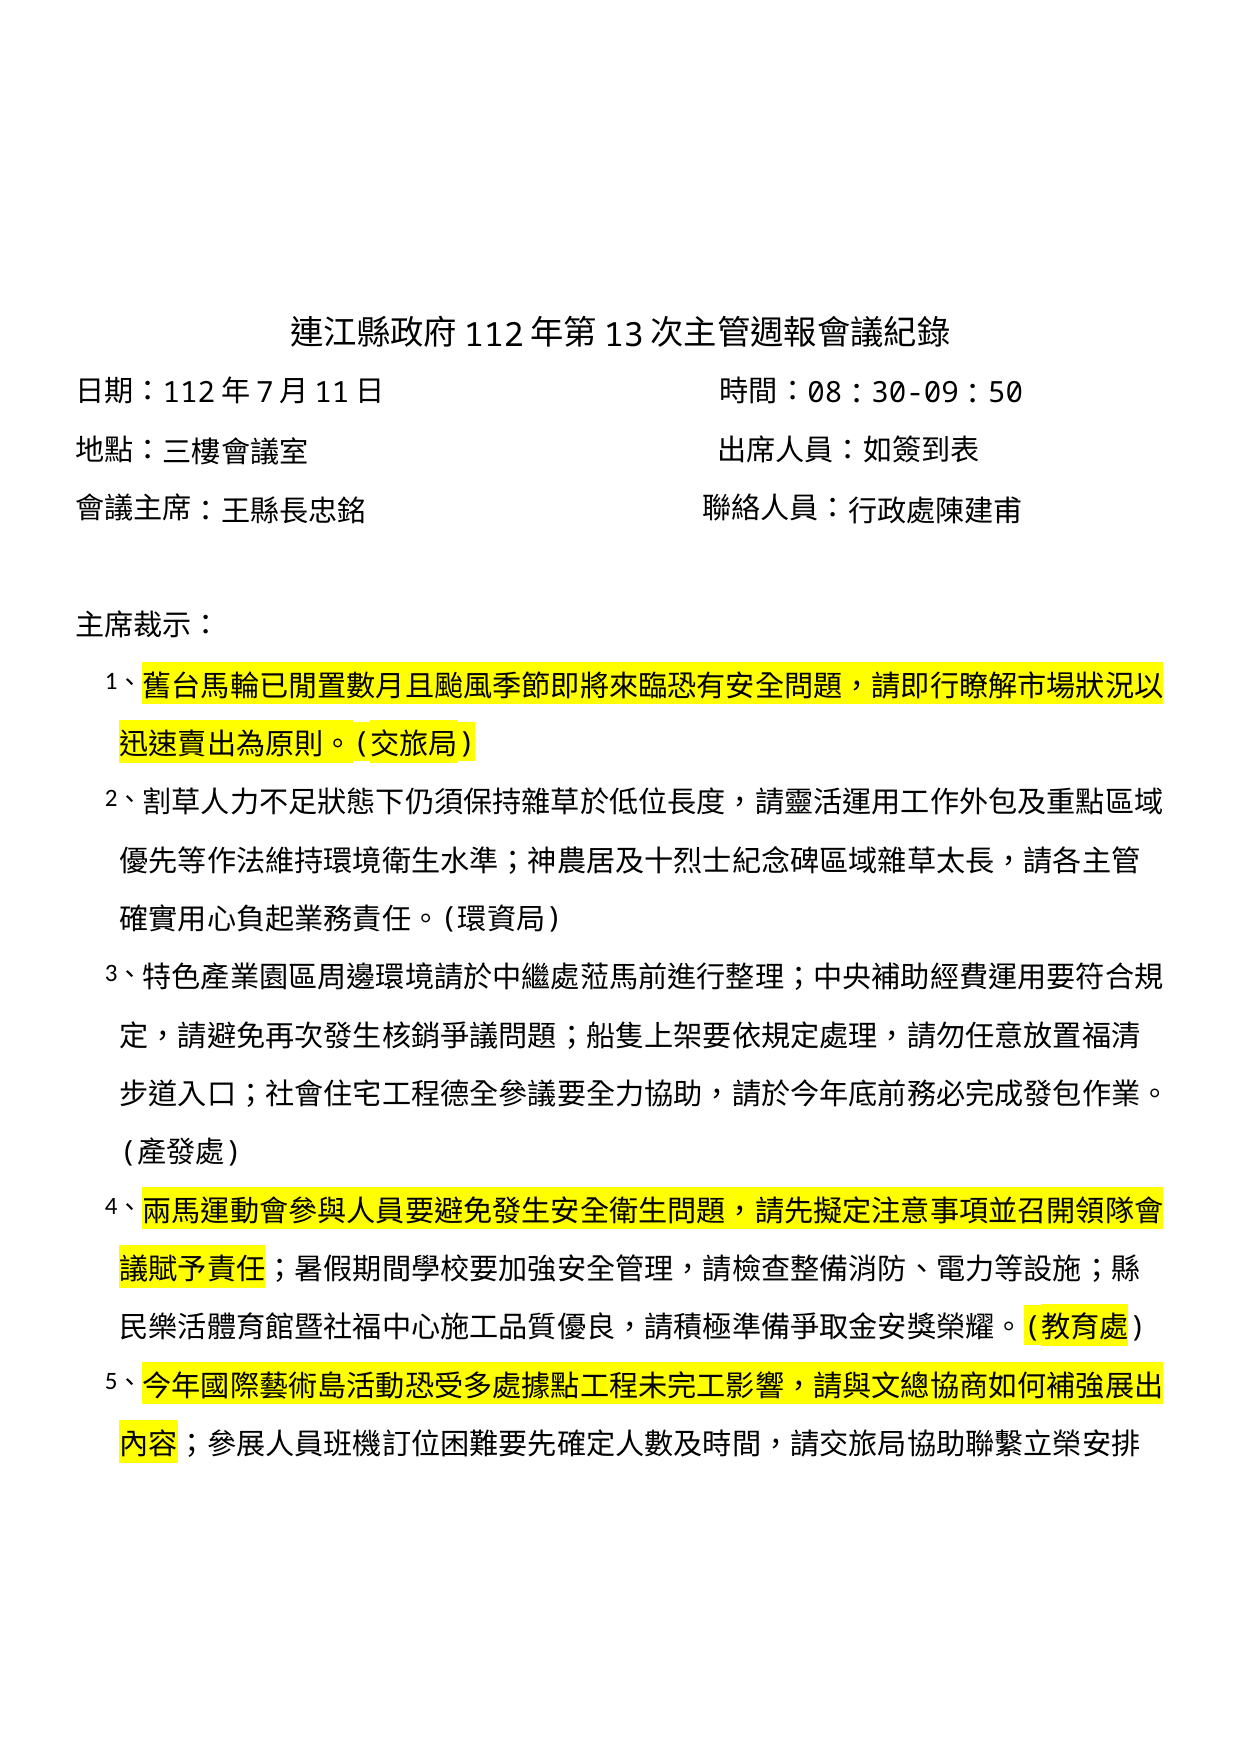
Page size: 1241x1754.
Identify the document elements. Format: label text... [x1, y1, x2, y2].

list 特色產業園區周邊環境請於中繼處蒞馬前進行整理；中央補助經費運用要符合規定，請避免再次發生核銷爭議問題；船隻上架要依規定處理，請勿任意放置福清步道入口；社會住宅工程德全參議要全力協助，請於今年底前務必完成發包作業。(產發處) [104, 935, 1165, 1169]
text 地點：三樓會議室 出席人員：如簽到表 [75, 410, 1165, 469]
list 今年國際藝術島活動恐受多處據點工程未完工影響，請與文總協商如何補強展出內容；參展人員班機訂位困難要先確定人數及時間，請交旅局協助聯繫立榮安排加班機位；文化部次長來馬允諾補助經費，請維持聯繫善用人脈，完成資源爭取。(文化處) [104, 1344, 1165, 1460]
list 兩馬運動會參與人員要避免發生安全衛生問題，請先擬定注意事項並召開領隊會議賦予責任；暑假期間學校要加強安全管理，請檢查整備消防、電力等設施；縣民樂活體育館暨社福中心施工品質優良，請積極準備爭取金安獎榮耀。(教育處) [104, 1169, 1165, 1344]
text 主席裁示： [75, 585, 1165, 644]
text 連江縣政府112年第13次主管週報會議紀錄 [75, 294, 1165, 352]
list 割草人力不足狀態下仍須保持雜草於低位長度，請靈活運用工作外包及重點區域優先等作法維持環境衛生水準；神農居及十烈士紀念碑區域雜草太長，請各主管確實用心負起業務責任。(環資局) [104, 760, 1165, 935]
text 日期：112年7月11日 時間：08：30-09：50 [75, 352, 1165, 410]
text 會議主席：王縣長忠銘 聯絡人員：行政處陳建甫 [75, 469, 1165, 527]
list 舊台馬輪已閒置數月且颱風季節即將來臨恐有安全問題，請即行瞭解市場狀況以迅速賣出為原則。(交旅局) [104, 644, 1165, 760]
